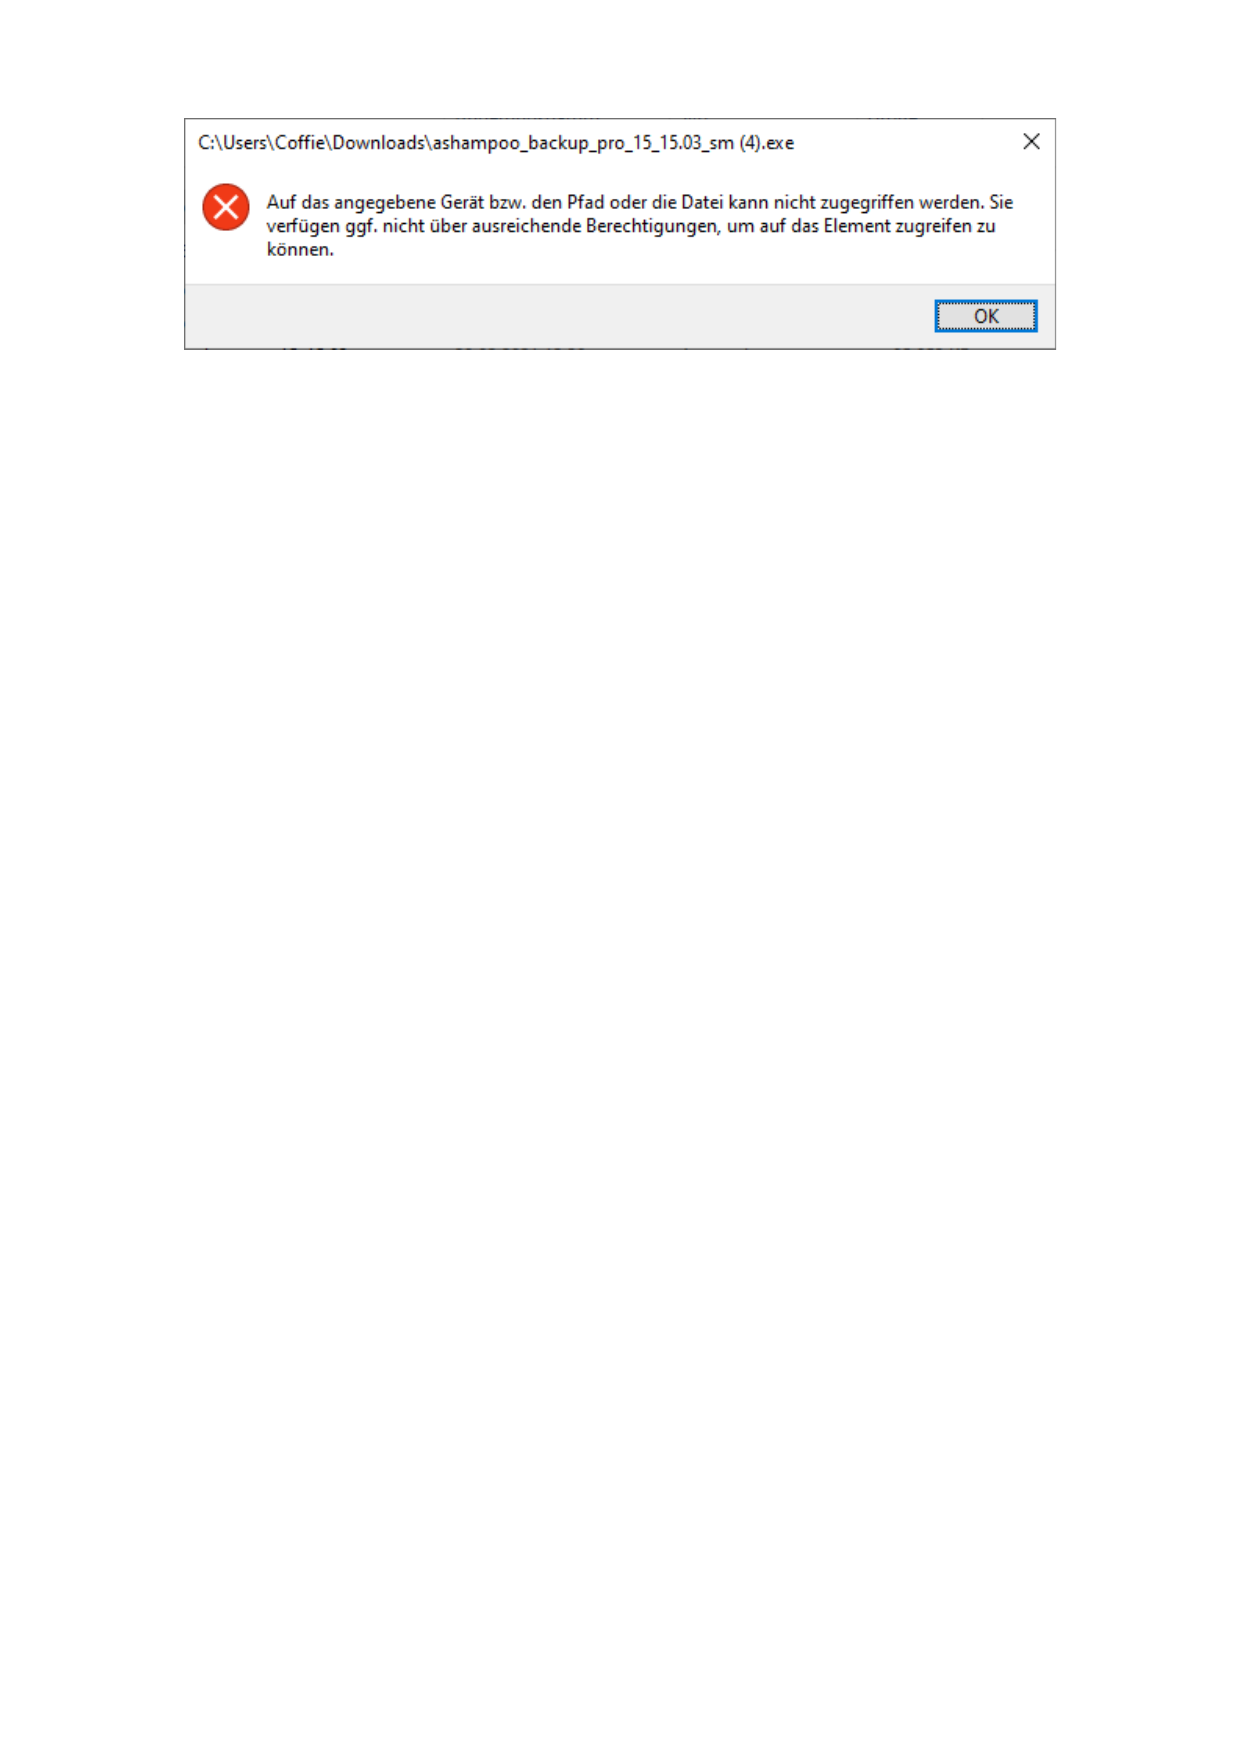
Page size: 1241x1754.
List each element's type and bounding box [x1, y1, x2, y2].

picture [184, 118, 1057, 350]
